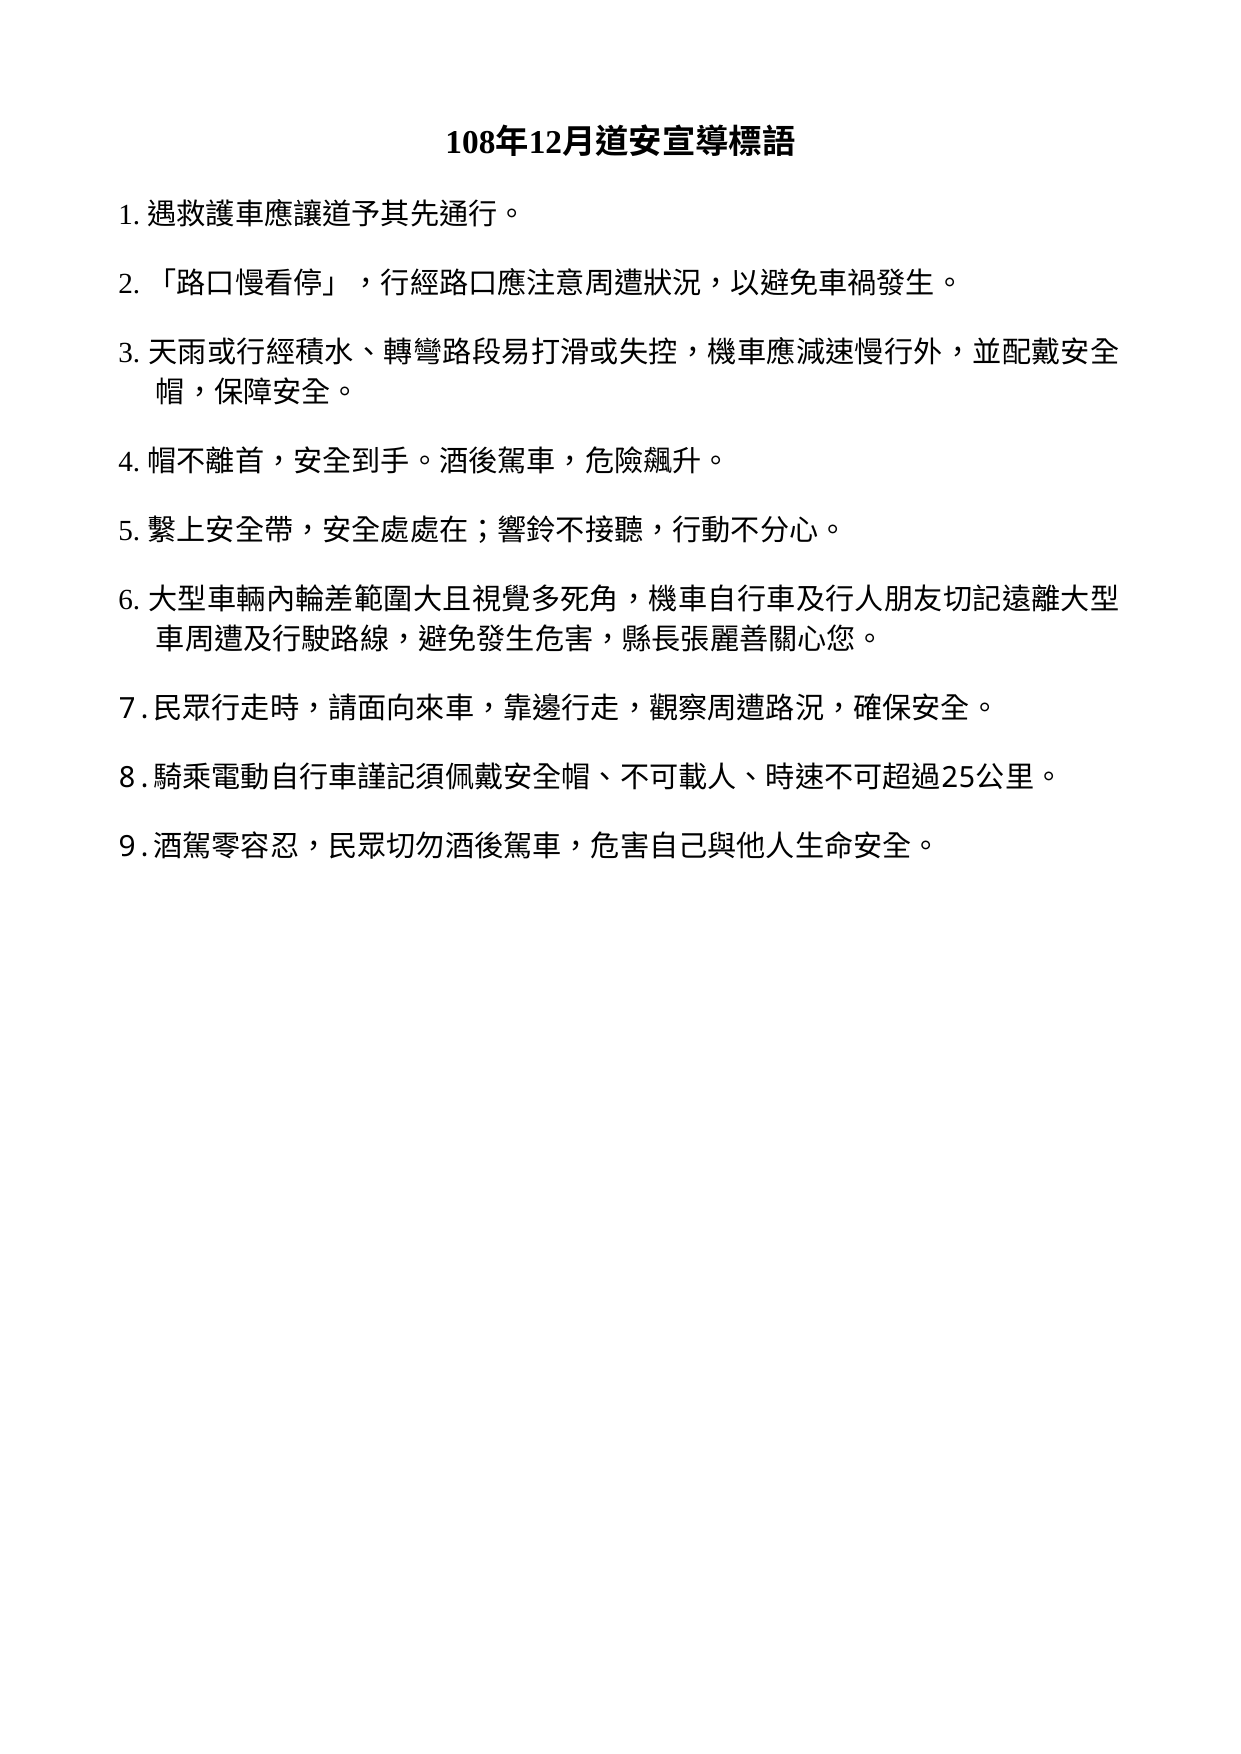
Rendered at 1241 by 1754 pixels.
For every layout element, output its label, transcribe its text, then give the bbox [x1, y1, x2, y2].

text 2. 「路口慢看停」，行經路口應注意周遭狀況，以避免車禍發生。 [118, 262, 1122, 302]
text 8.騎乘電動自行車謹記須佩戴安全帽、不可載人、時速不可超過25公里。 [118, 757, 1122, 796]
text 3. 天雨或行經積水、轉彎路段易打滑或失控，機車應減速慢行外，並配戴安全帽，保障安全。 [118, 331, 1122, 411]
text 108年12月道安宣導標語 [118, 118, 1122, 163]
text 9.酒駕零容忍，民眾切勿酒後駕車，危害自己與他人生命安全。 [118, 826, 1122, 865]
text 7.民眾行走時，請面向來車，靠邊行走，觀察周遭路況，確保安全。 [118, 687, 1122, 727]
text 6. 大型車輛內輪差範圍大且視覺多死角，機車自行車及行人朋友切記遠離大型車周遭及行駛路線，避免發生危害，縣長張麗善關心您。 [118, 578, 1122, 658]
text 1. 遇救護車應讓道予其先通行。 [118, 193, 1122, 233]
text 5. 繫上安全帶，安全處處在；響鈴不接聽，行動不分心。 [118, 509, 1122, 549]
text 4. 帽不離首，安全到手。酒後駕車，危險飆升。 [118, 440, 1122, 480]
